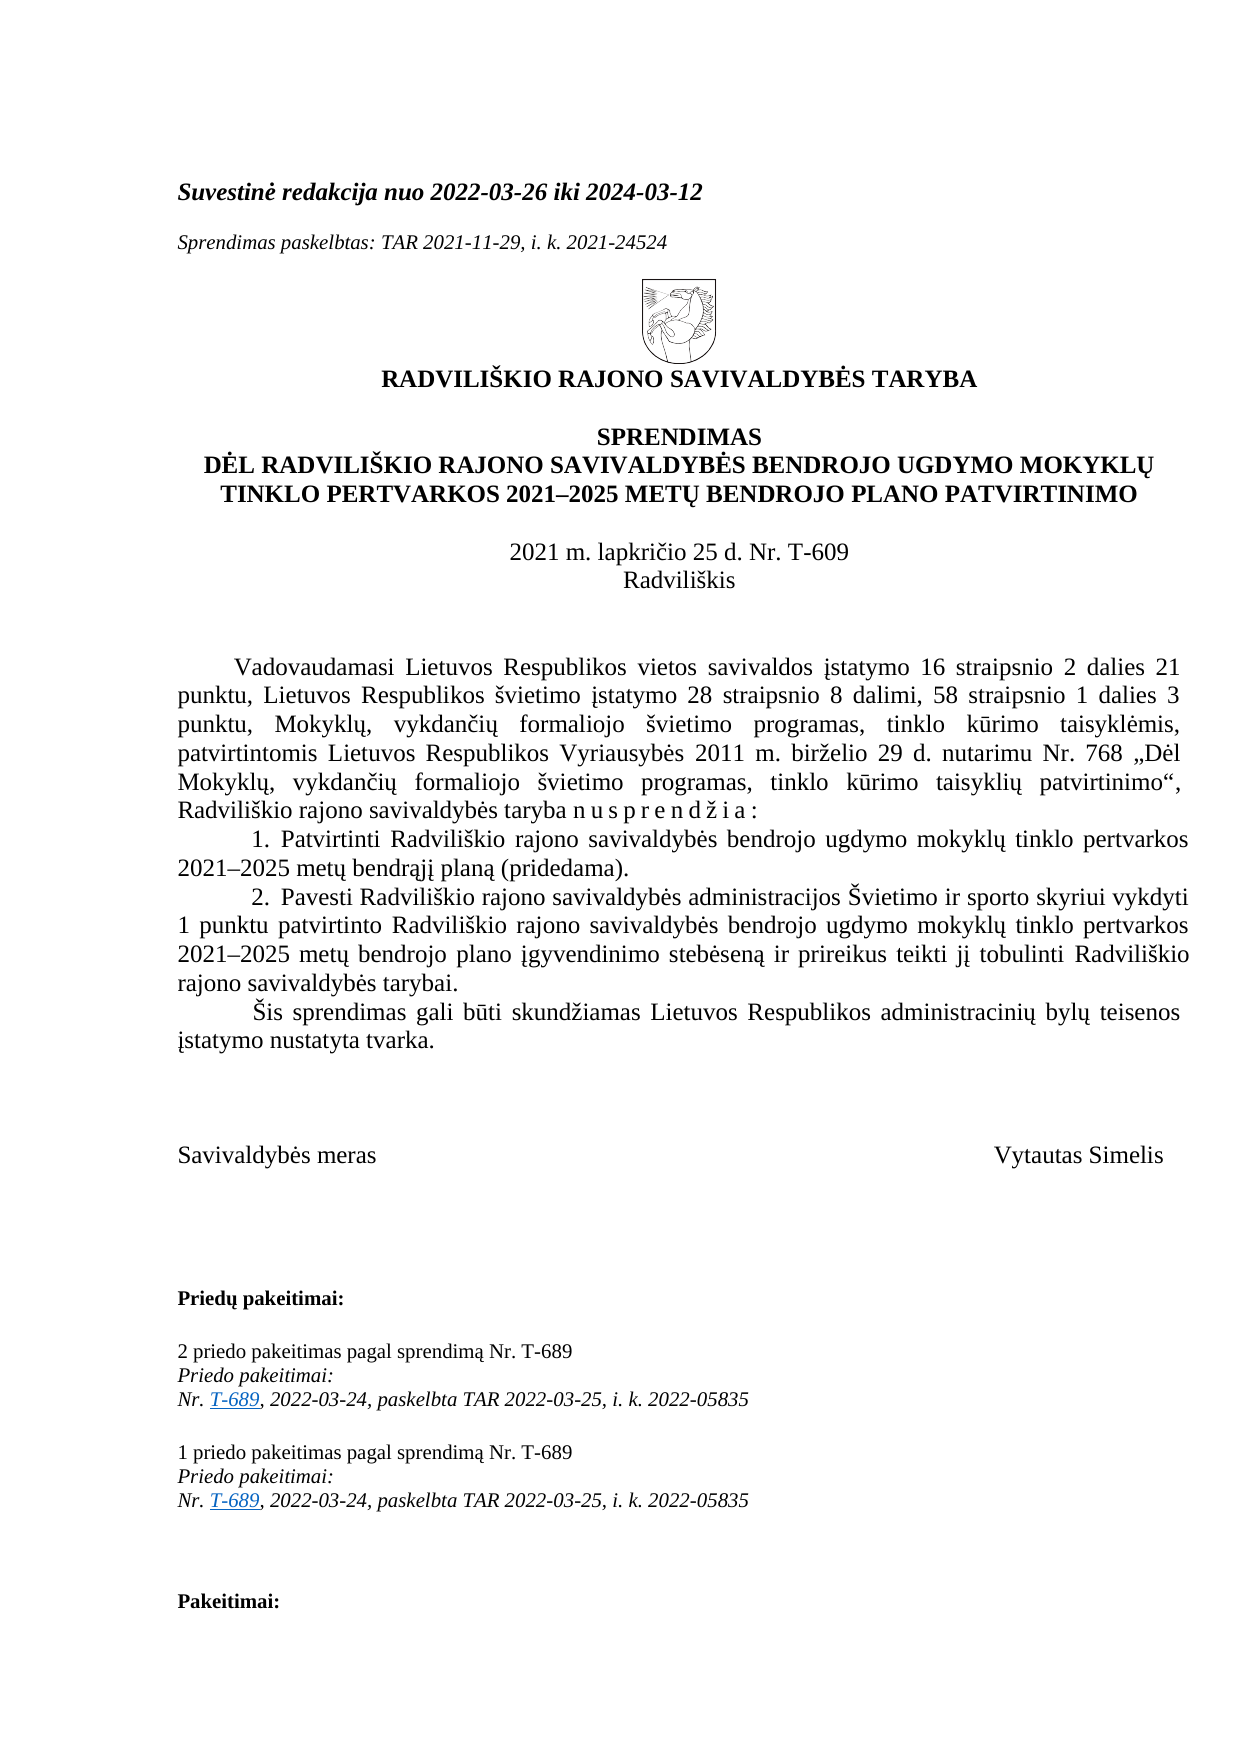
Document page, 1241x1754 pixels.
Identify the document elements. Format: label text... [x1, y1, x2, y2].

text Sprendimas paskelbtas: TAR 2021-11-29, i. k. 2021-24524 [177, 230, 1181, 254]
text Šis sprendimas gali būti skundžiamas Lietuvos Respublikos administracinių bylų teisenos įstatymo nustatyta tvarka. [177, 997, 1181, 1054]
text Savivaldybės meras Vytautas Simelis [177, 1140, 1181, 1169]
text 1. Patvirtinti Radviliškio rajono savivaldybės bendrojo ugdymo mokyklų tinklo pertvarkos 2021–2025 metų bendrąjį planą (pridedama). [177, 824, 1189, 882]
text Vadovaudamasi Lietuvos Respublikos vietos savivaldos įstatymo 16 straipsnio 2 dalies 21 punktu, Lietuvos Respublikos švietimo įstatymo 28 straipsnio 8 dalimi, 58 straipsnio 1 dalies 3 punktu, Mokyklų, vykdančių formaliojo švietimo programas, tinklo kūrimo taisyklėmis, patvirtintomis Lietuvos Respublikos Vyriausybės 2011 m. birželio 29 d. nutarimu Nr. 768 „Dėl Mokyklų, vykdančių formaliojo švietimo programas, tinklo kūrimo taisyklių patvirtinimo“, Radviliškio rajono savivaldybės taryba nusprendžia: [177, 652, 1181, 824]
text 2. Pavesti Radviliškio rajono savivaldybės administracijos Švietimo ir sporto skyriui vykdyti 1 punktu patvirtinto Radviliškio rajono savivaldybės bendrojo ugdymo mokyklų tinklo pertvarkos 2021–2025 metų bendrojo plano įgyvendinimo stebėseną ir prireikus teikti jį tobulinti Radviliškio rajono savivaldybės tarybai. [177, 882, 1189, 997]
text Priedo pakeitimai: [177, 1363, 1181, 1387]
text Nr. T-689, 2022-03-24, paskelbta TAR 2022-03-25, i. k. 2022-05835 [177, 1387, 1181, 1411]
text DĖL RADVILIŠKIO RAJONO SAVIVALDYBĖS BENDROJO UGDYMO MOKYKLŲ TINKLO PERTVARKOS 2021–2025 METŲ BENDROJO PLANO PATVIRTINIMO [177, 450, 1181, 508]
text Suvestinė redakcija nuo 2022-03-26 iki 2024-03-12 [177, 177, 1181, 206]
text Radviliškis [177, 565, 1181, 594]
text Nr. T-689, 2022-03-24, paskelbta TAR 2022-03-25, i. k. 2022-05835 [177, 1488, 1181, 1512]
text Priedų pakeitimai: [177, 1286, 1181, 1310]
text RADVILIŠKIO RAJONO SAVIVALDYBĖS TARYBA [177, 364, 1181, 393]
text Pakeitimai: [177, 1589, 1181, 1613]
text 2021 m. lapkričio 25 d. Nr. T-609 [177, 537, 1181, 565]
text 1 priedo pakeitimas pagal sprendimą Nr. T-689 [177, 1440, 1181, 1464]
text 2 priedo pakeitimas pagal sprendimą Nr. T-689 [177, 1339, 1181, 1363]
text Priedo pakeitimai: [177, 1464, 1181, 1488]
text SPRENDIMAS [177, 422, 1181, 450]
